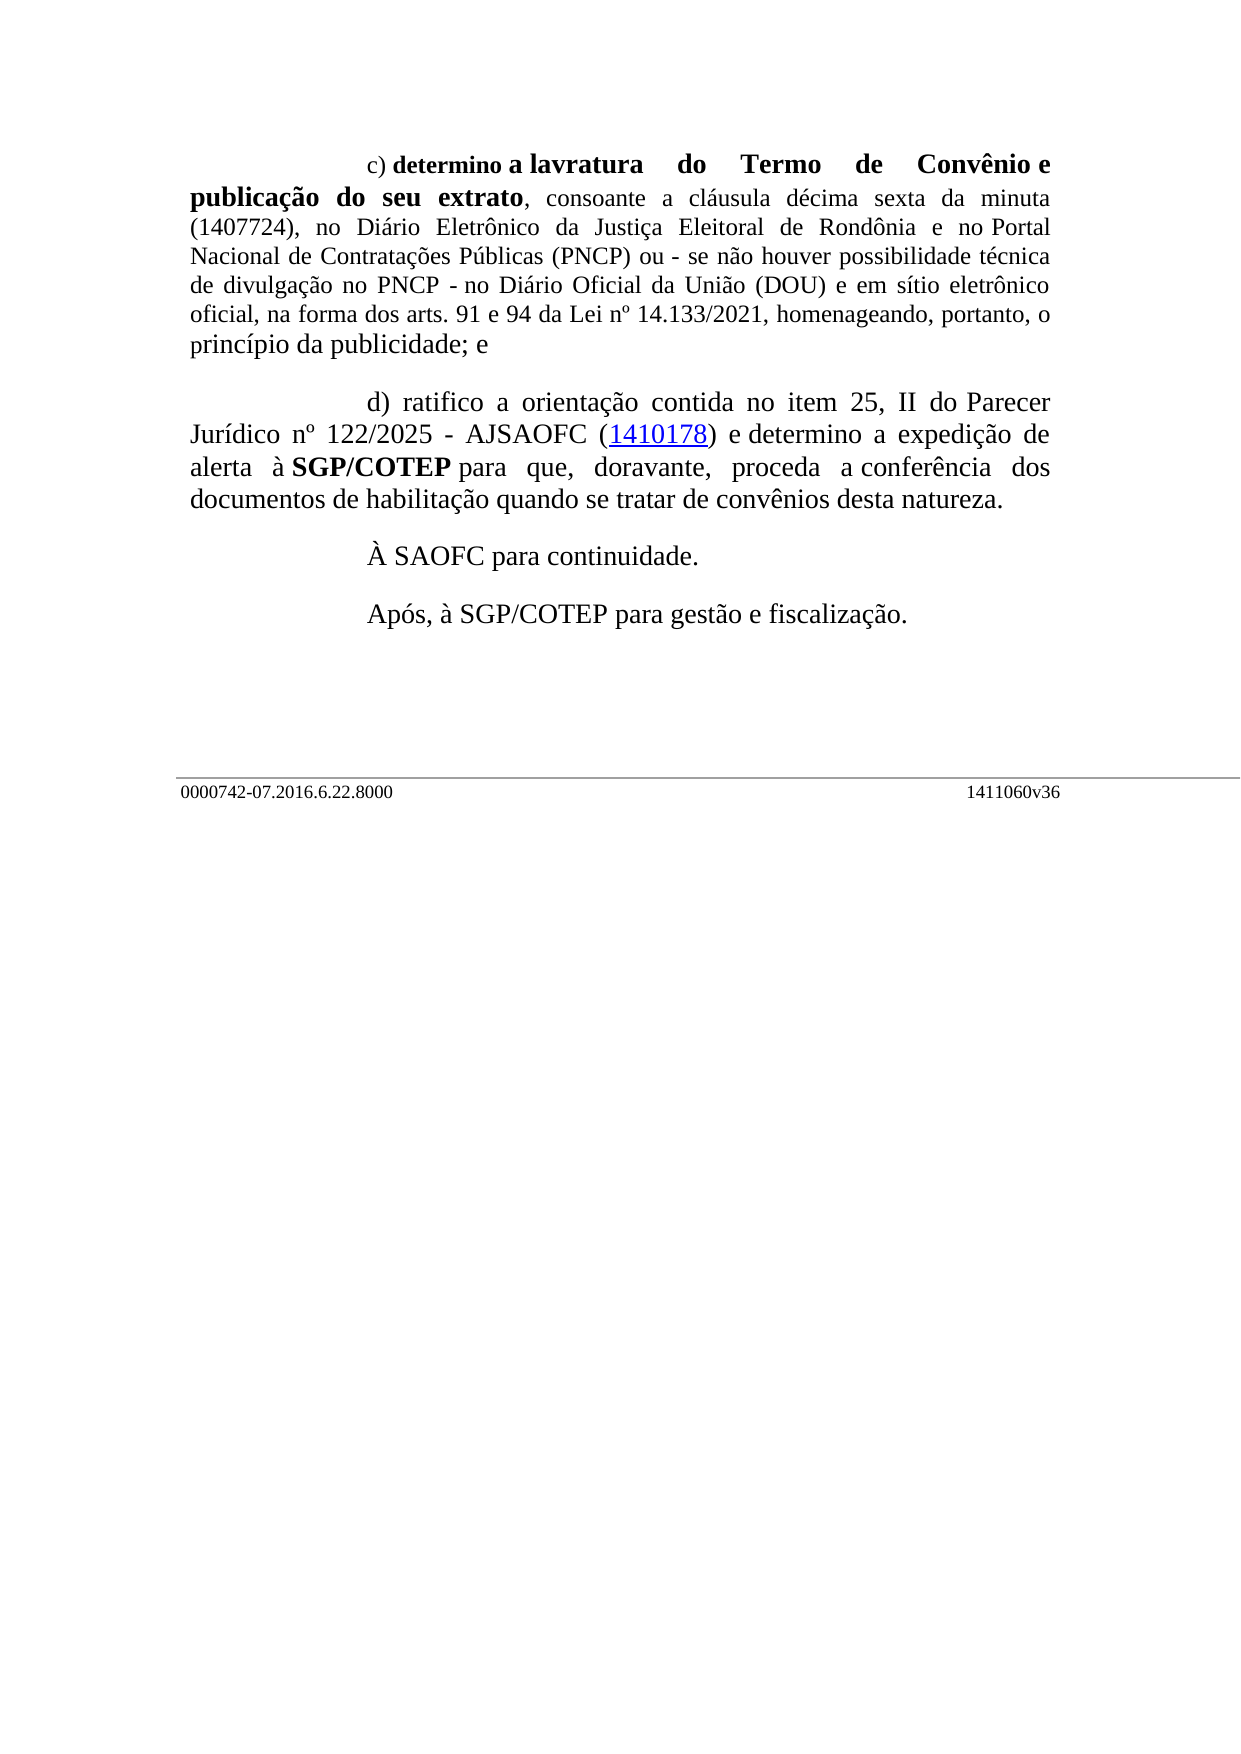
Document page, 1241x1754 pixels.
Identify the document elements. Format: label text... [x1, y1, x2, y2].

text d) ratifico a orientação contida no item 25, II do Parecer Jurídico nº 122/2025 - AJSAOFC (1410178) e determino a expedição de alerta à SGP/COTEP para que, doravante, proceda a conferência dos documentos de habilitação quando se tratar de convênios desta natureza. [190, 385, 1051, 514]
table_header 0000742-07.2016.6.22.8000 [177, 779, 620, 806]
table_header [186, 699, 194, 734]
table_header [177, 735, 186, 770]
text À SAOFC para continuidade. [190, 539, 1051, 572]
table_header [186, 735, 194, 770]
table_header [177, 699, 186, 734]
text Após, à SGP/COTEP para gestão e fiscalização. [190, 597, 1051, 629]
text c) determino a lavratura do Termo de Convênio e publicação do seu extrato, consoante a cláusula décima sexta da minuta (1407724), no Diário Eletrônico da Justiça Eleitoral de Rondônia e no Portal Nacional de Contratações Públicas (PNCP) ou - se não houver possibilidade técnica de divulgação no PNCP - no Diário Oficial da União (DOU) e em sítio eletrônico oficial, na forma dos arts. 91 e 94 da Lei nº 14.133/2021, homenageando, portanto, o princípio da publicidade; e [190, 148, 1051, 360]
table_header 1411060v36 [620, 779, 1063, 806]
